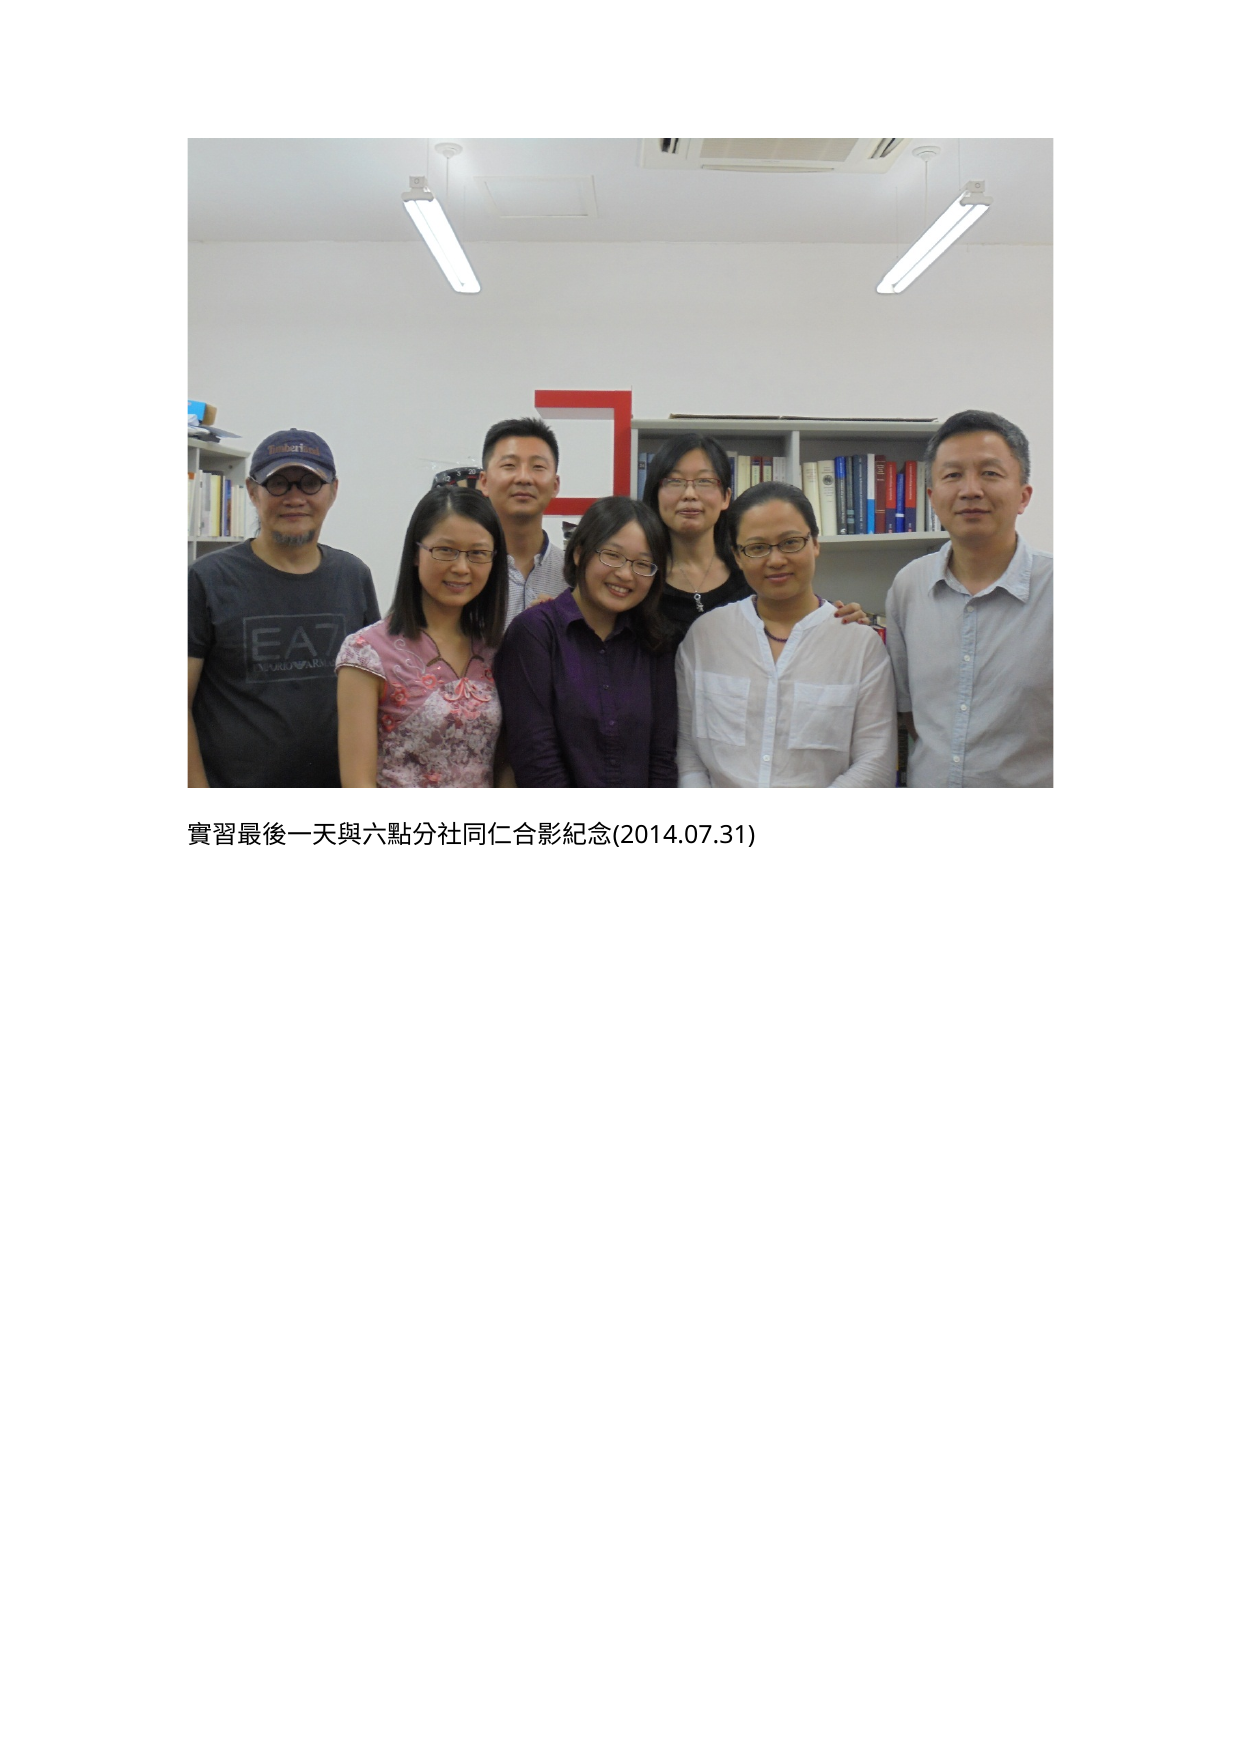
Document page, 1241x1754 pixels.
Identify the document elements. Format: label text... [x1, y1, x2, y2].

text 實習最後一天與六點分社同仁合影紀念(2014.07.31) [187, 814, 1053, 851]
picture [187, 138, 1054, 788]
